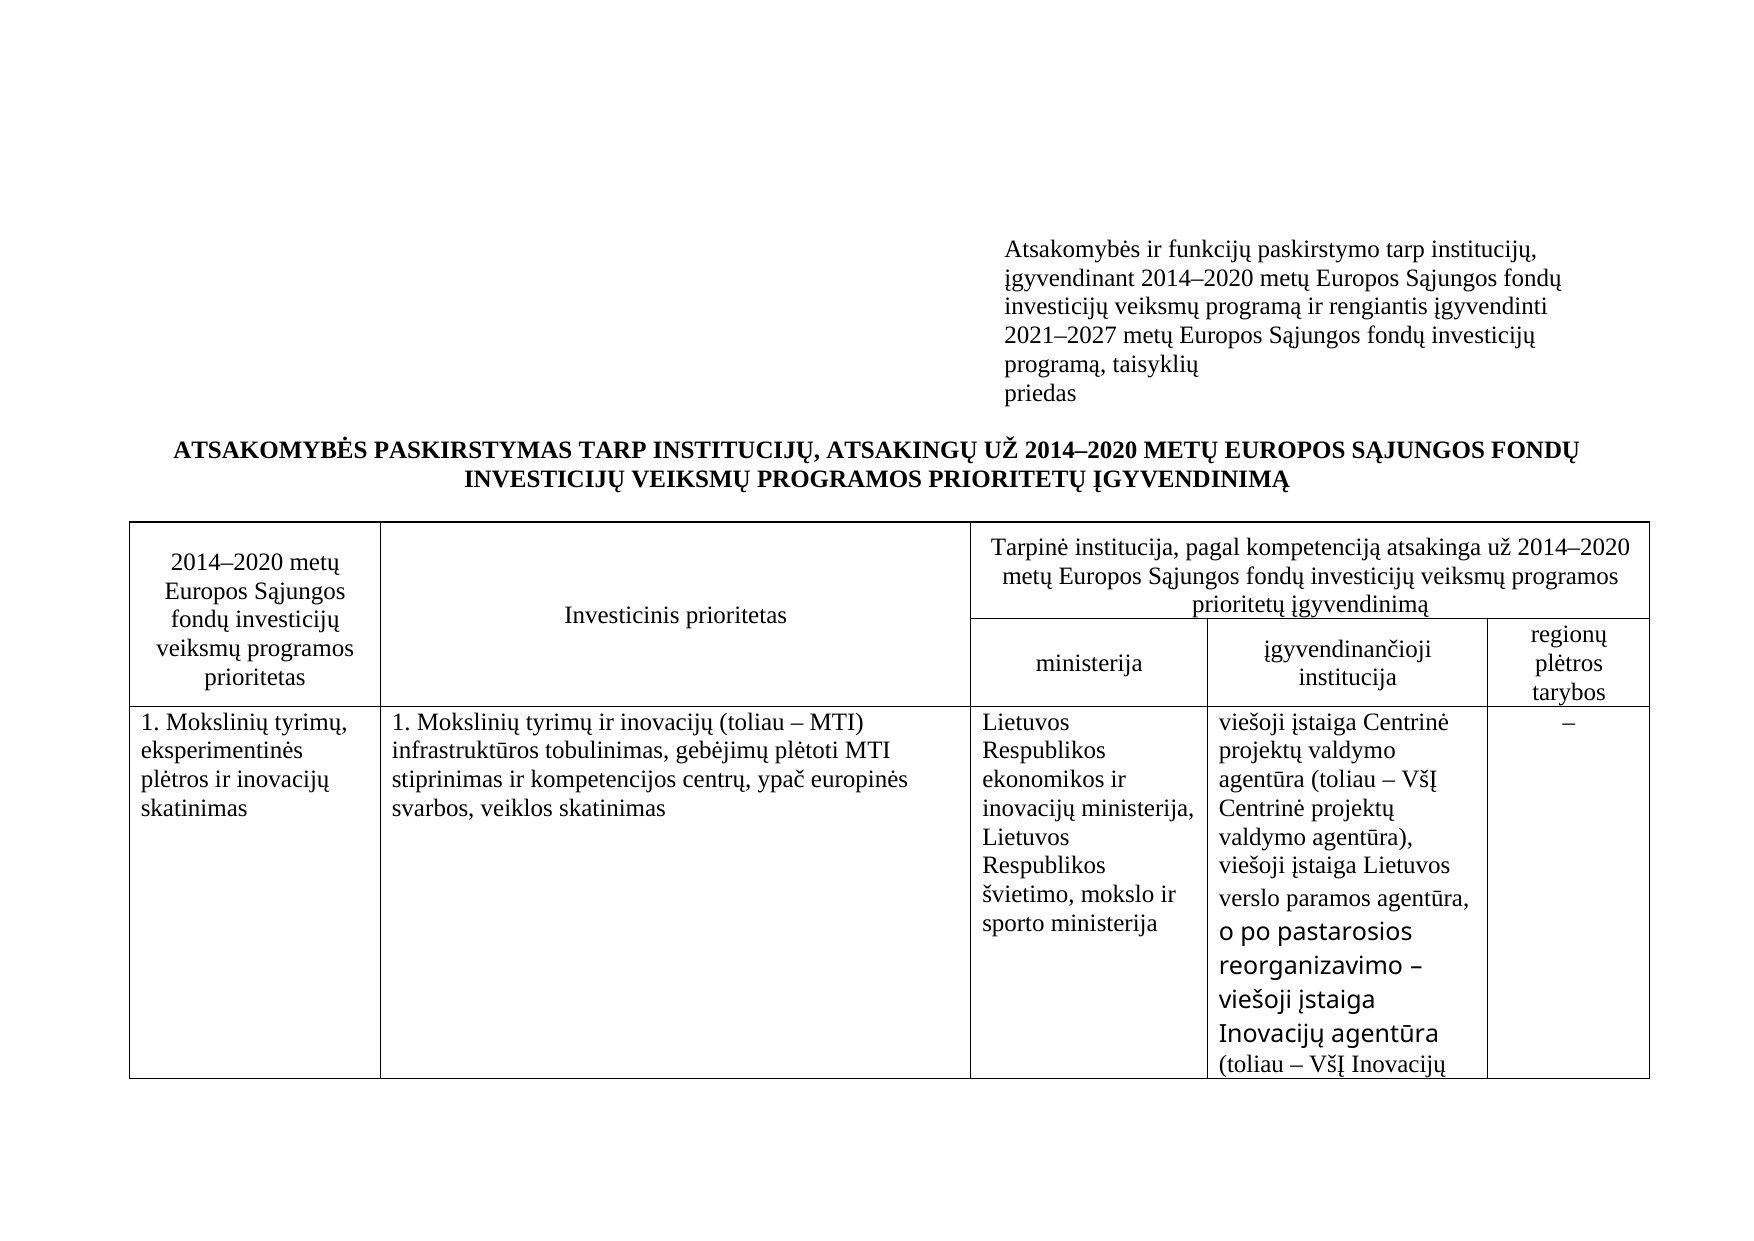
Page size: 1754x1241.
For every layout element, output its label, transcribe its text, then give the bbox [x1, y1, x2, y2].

text įgyvendinant 2014–2020 metų Europos Sąjungos fondų [118, 263, 1636, 291]
table_header 2014–2020 metų Europos Sąjungos fondų investicijų veiksmų programos prioritetas [130, 523, 380, 706]
text priedas [118, 378, 1636, 406]
table_header Investicinis prioritetas [381, 523, 970, 706]
table_cell viešoji įstaiga Centrinė projektų valdymo agentūra (toliau – VšĮ Centrinė projektų valdymo agentūra), viešoji įstaiga Lietuvos verslo paramos agentūra, o po pastarosios reorganizavimo – viešoji įstaiga Inovacijų agentūra (toliau – VšĮ Inovacijų [1208, 707, 1487, 1078]
table_cell Lietuvos Respublikos ekonomikos ir inovacijų ministerija, Lietuvos Respublikos švietimo, mokslo ir sporto ministerija [971, 707, 1207, 1078]
table_cell regionų plėtros tarybos [1488, 619, 1649, 706]
text programą, taisyklių [118, 349, 1636, 378]
table_cell 1. Mokslinių tyrimų, eksperimentinės plėtros ir inovacijų skatinimas [130, 707, 380, 1078]
table_cell 1. Mokslinių tyrimų ir inovacijų (toliau – MTI) infrastruktūros tobulinimas, gebėjimų plėtoti MTI stiprinimas ir kompetencijos centrų, ypač europinės svarbos, veiklos skatinimas [381, 707, 970, 1078]
table_header Tarpinė institucija, pagal kompetenciją atsakinga už 2014–2020 metų Europos Sąjungos fondų investicijų veiksmų programos prioritetų įgyvendinimą [971, 523, 1649, 618]
text ATSAKOMYBĖS PASKIRSTYMAS TARP INSTITUCIJŲ, ATSAKINGŲ UŽ 2014–2020 METŲ EUROPOS SĄJUNGOS FONDŲ INVESTICIJŲ VEIKSMŲ PROGRAMOS PRIORITETŲ ĮGYVENDINIMĄ [118, 435, 1636, 493]
table_cell įgyvendinančioji institucija [1208, 619, 1487, 706]
text Atsakomybės ir funkcijų paskirstymo tarp institucijų, [118, 234, 1636, 263]
table_cell – [1488, 707, 1649, 1078]
text investicijų veiksmų programą ir rengiantis įgyvendinti [118, 291, 1636, 320]
table_cell ministerija [971, 619, 1207, 706]
text 2021–2027 metų Europos Sąjungos fondų investicijų [118, 320, 1636, 349]
